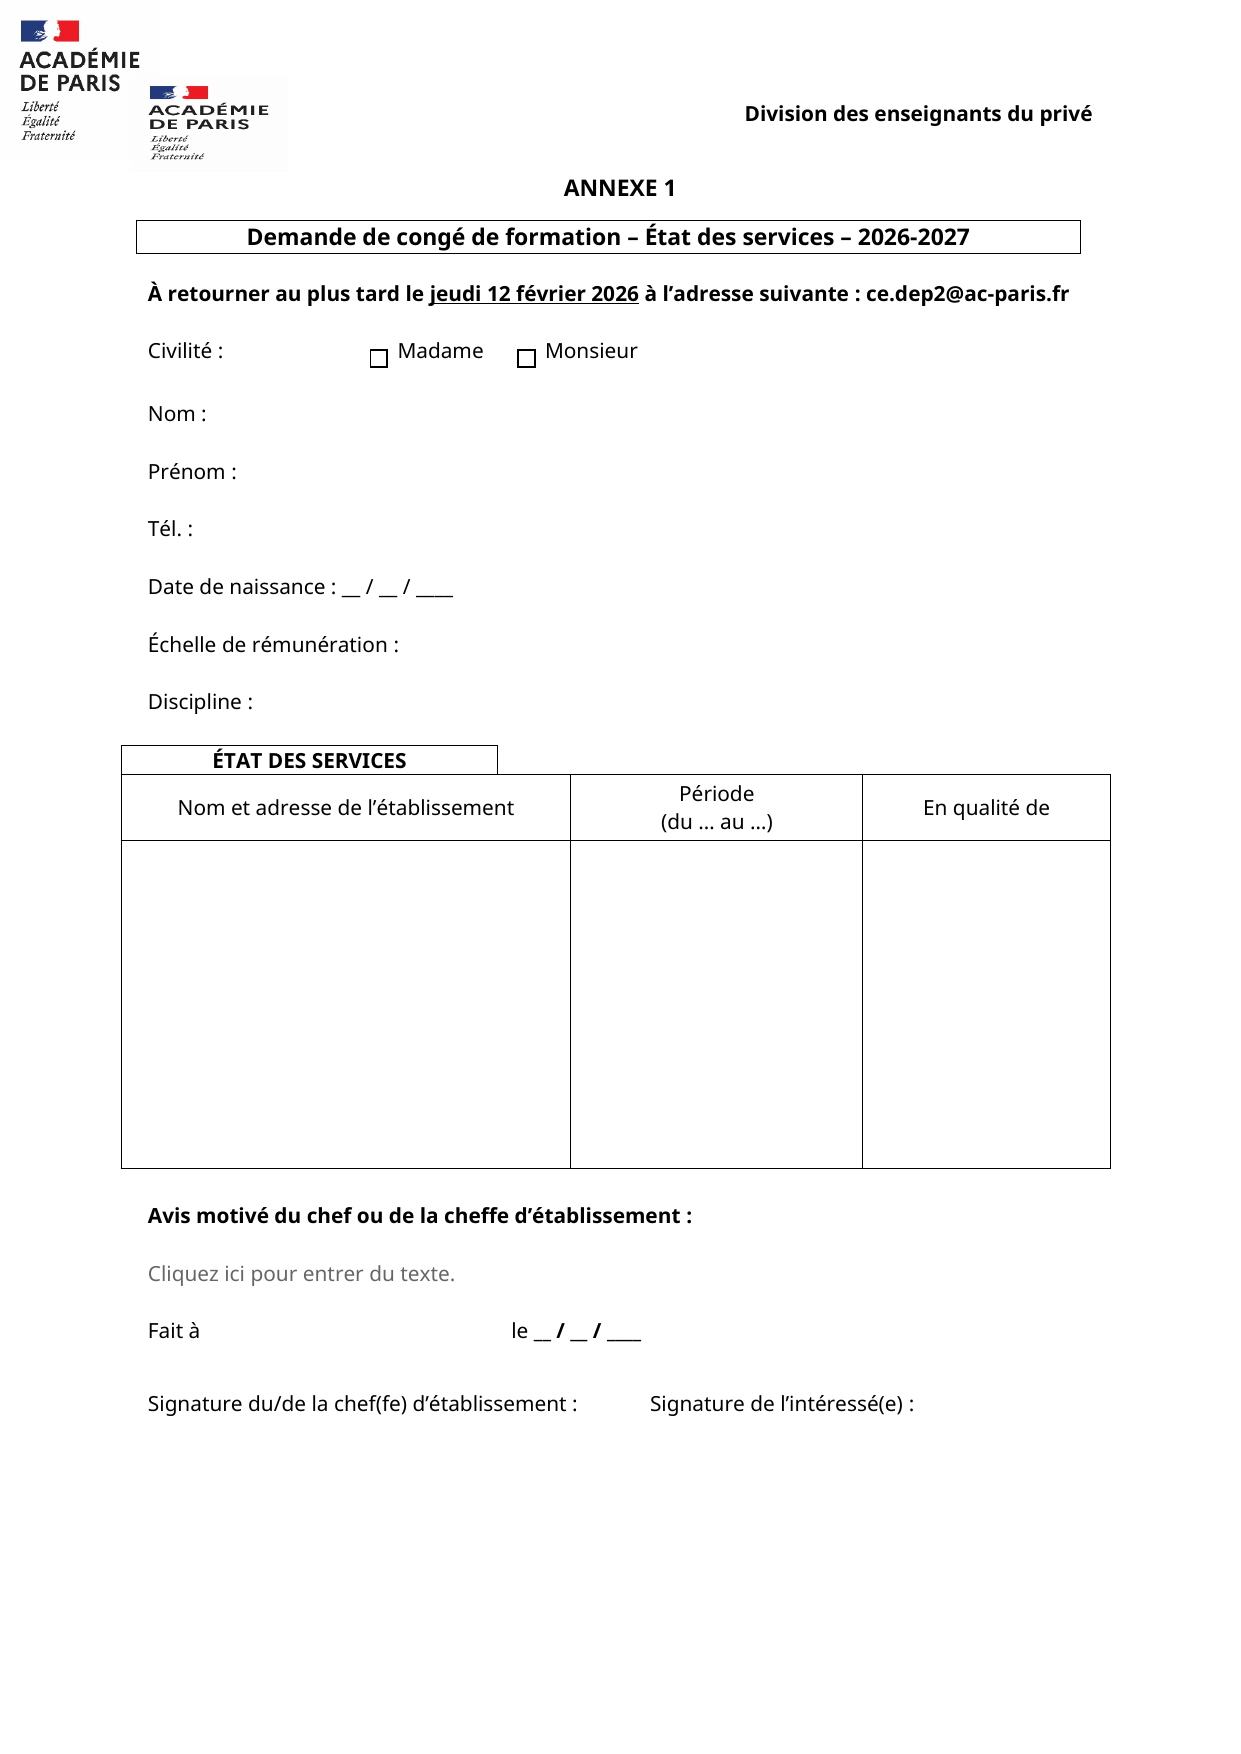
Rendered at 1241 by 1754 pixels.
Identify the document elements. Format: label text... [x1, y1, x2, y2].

table_cell [863, 841, 1110, 1168]
text Cliquez ici pour entrer du texte. [148, 1259, 1093, 1287]
text Prénom : [148, 457, 1093, 485]
table_cell Signature du/de la chef(fe) d’établissement : [136, 1389, 638, 1479]
table_cell Signature de l’intéressé(e) : [639, 1389, 1141, 1479]
text À retourner au plus tard le jeudi 12 février 2026 à l’adresse suivante : ce.dep2@ac-paris.fr [148, 279, 1093, 307]
text Discipline : [148, 687, 1093, 716]
table_header le __ / __ / ____ [500, 1317, 1141, 1389]
table_cell En qualité de [863, 775, 1110, 839]
text Échelle de rémunération : [148, 630, 1093, 658]
table_header Demande de congé de formation – État des services – 2026-2027 [137, 221, 1080, 253]
table_cell [571, 841, 862, 1168]
table_cell [122, 841, 570, 1168]
table_cell Nom et adresse de l’établissement [122, 775, 570, 839]
text ANNEXE 1 [148, 172, 1093, 203]
text Avis motivé du chef ou de la cheffe d’établissement : [148, 1201, 1093, 1230]
text Date de naissance : __ / __ / ____ [148, 572, 1093, 601]
table_cell Période (du … au …) [571, 775, 862, 839]
text Tél. : [148, 514, 1093, 543]
table_header ÉTAT DES SERVICES [122, 746, 497, 774]
picture [0, 0, 289, 172]
text Nom : [148, 399, 1093, 428]
table_header Fait à [136, 1317, 500, 1389]
text Civilité : Madame Monsieur [148, 336, 1093, 370]
